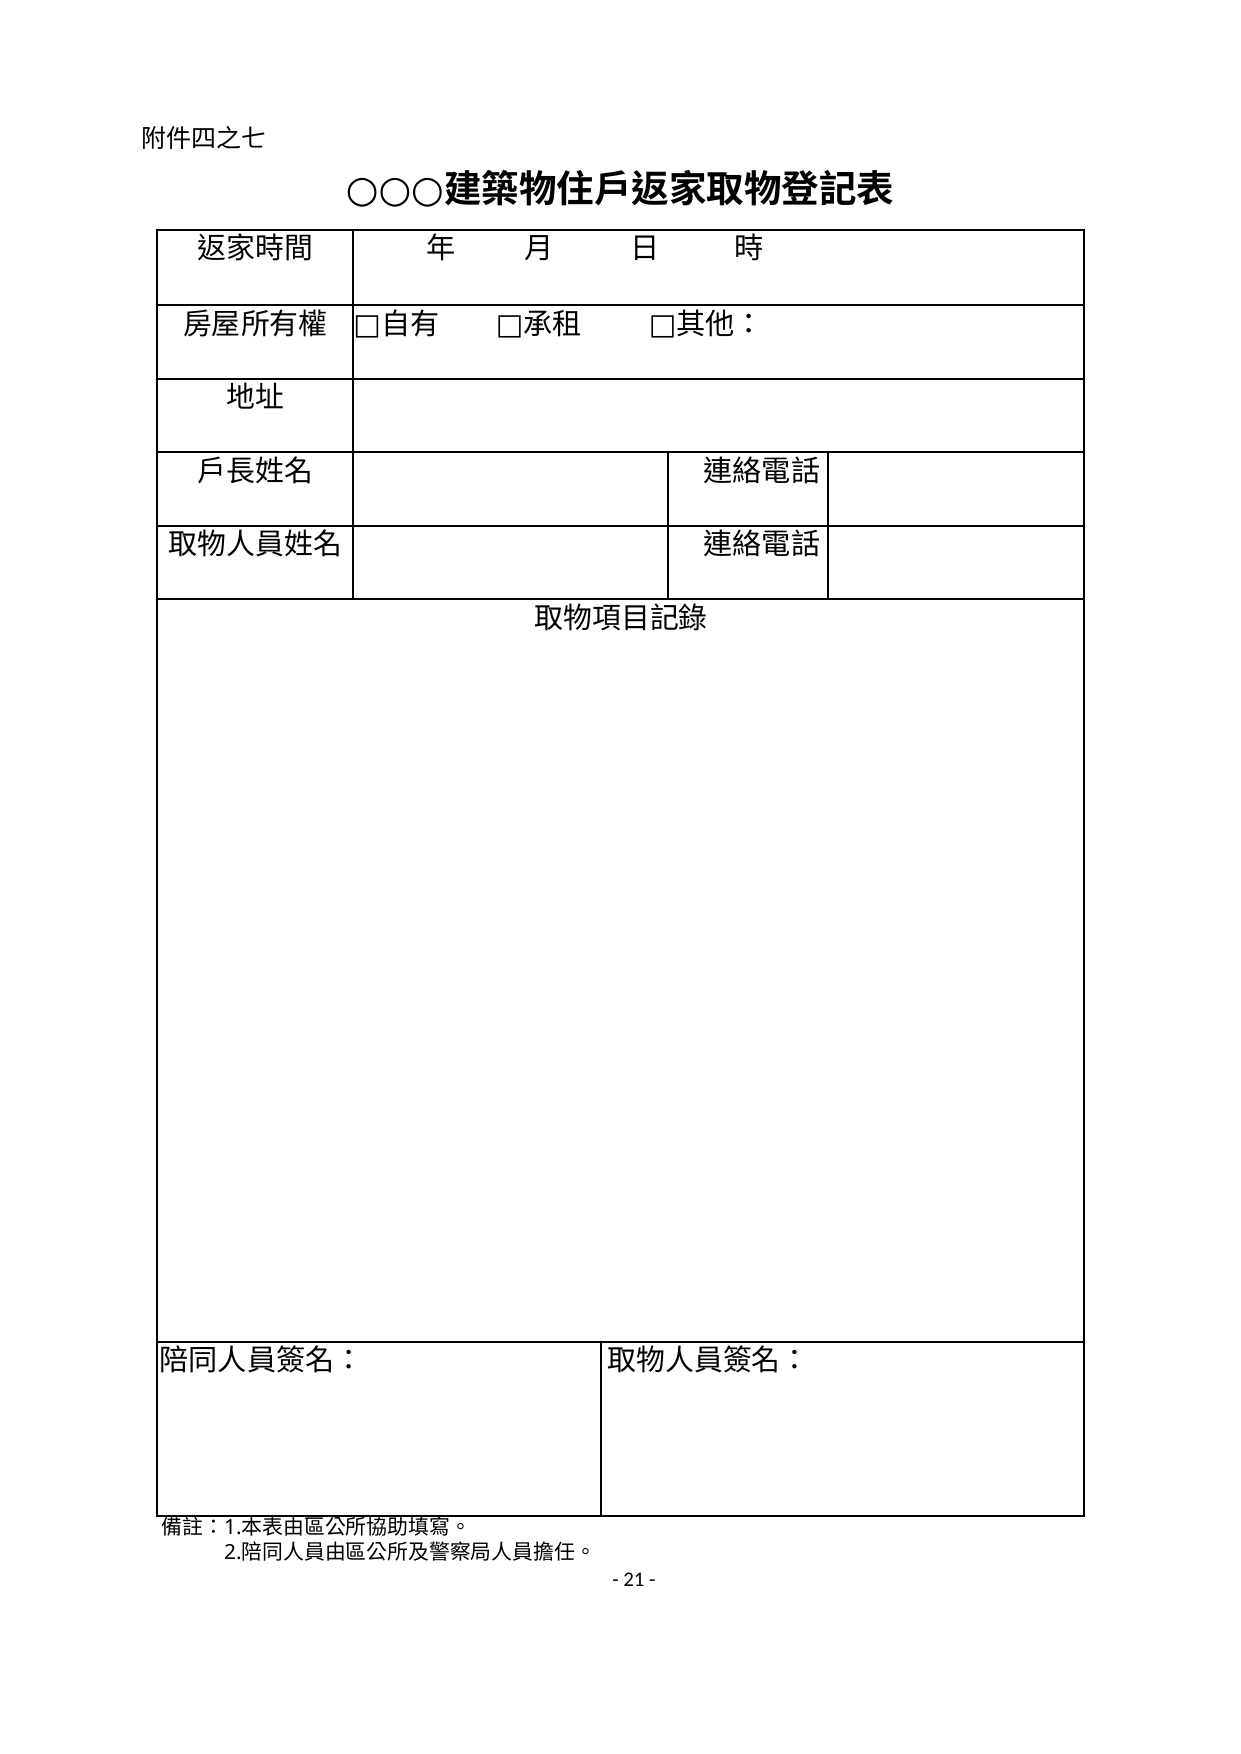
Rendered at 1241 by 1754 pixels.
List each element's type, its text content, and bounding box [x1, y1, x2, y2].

table_cell [395, 1343, 486, 1391]
table_cell [668, 1517, 828, 1539]
table_cell [158, 502, 352, 524]
table_cell [668, 1391, 828, 1515]
table_cell [591, 281, 601, 304]
table_cell [828, 1539, 1084, 1566]
table_cell [591, 380, 601, 428]
table_cell [601, 355, 668, 378]
table_cell [353, 600, 395, 649]
text 附件四之七 [142, 123, 1090, 153]
table_cell [158, 355, 352, 378]
table_cell [486, 380, 591, 428]
table_cell [829, 502, 1083, 524]
table_cell [158, 600, 353, 649]
table_cell [591, 1343, 600, 1391]
table_cell 取物人員簽名： [602, 1343, 1083, 1391]
table_cell [486, 1391, 591, 1515]
table_cell [828, 281, 1083, 304]
table_cell [395, 355, 486, 378]
table_cell □承租 [486, 306, 591, 355]
table_cell [601, 428, 668, 451]
table_header 返家時間 [158, 231, 352, 281]
table_cell [354, 355, 395, 378]
table_cell [486, 428, 591, 451]
table_cell [395, 428, 486, 451]
table_cell [591, 453, 601, 502]
table_cell [601, 649, 1083, 1341]
table_cell [601, 1517, 668, 1539]
table_cell [591, 355, 601, 378]
table_header [354, 231, 395, 281]
table_cell [828, 1517, 1084, 1539]
table_cell □其他： [601, 306, 1083, 355]
table_cell [486, 575, 601, 598]
table_cell [829, 575, 1083, 598]
table_cell [157, 1566, 353, 1605]
table_cell 連絡電話 [669, 527, 827, 575]
table_cell [395, 453, 486, 502]
table_cell [591, 502, 601, 524]
table_cell [591, 649, 601, 1341]
table_cell [668, 380, 828, 428]
table_cell [354, 380, 395, 428]
table_cell [601, 281, 668, 304]
table_cell [395, 527, 486, 575]
table_cell [828, 428, 1083, 451]
table_cell [828, 1391, 1083, 1515]
table_cell [395, 575, 486, 598]
table_cell [829, 527, 1083, 575]
table_cell [668, 355, 828, 378]
table_cell [354, 527, 395, 575]
table_cell [668, 428, 828, 451]
table_cell [486, 649, 591, 1341]
table_cell [591, 1391, 600, 1515]
table_cell [601, 380, 668, 428]
table_cell [158, 649, 395, 1341]
table_cell 陪同人員簽名： [158, 1343, 395, 1391]
table_cell [601, 502, 667, 524]
table_cell [669, 575, 827, 598]
table_cell [591, 306, 601, 355]
table_cell 連絡電話 [669, 453, 827, 502]
table_cell [591, 428, 601, 451]
table_cell [591, 1517, 601, 1539]
table_cell [158, 428, 352, 451]
table_header 時 [668, 231, 1083, 281]
table_header 月 [486, 231, 591, 281]
table_cell [828, 355, 1083, 378]
table_cell [486, 1517, 591, 1539]
table_cell [486, 453, 591, 502]
table_cell [395, 600, 486, 649]
table_cell [486, 1566, 591, 1605]
table_header 年 [395, 231, 486, 281]
table_cell [158, 575, 352, 598]
table_cell [828, 380, 1083, 428]
table_cell [668, 1539, 828, 1566]
table_cell [486, 1343, 591, 1391]
table_cell [354, 575, 395, 598]
table_cell [158, 281, 352, 304]
table_cell [668, 281, 828, 304]
table_cell 取物人員姓名 [158, 527, 352, 575]
table_cell [354, 502, 395, 524]
table_cell [601, 453, 667, 502]
table_cell [395, 380, 486, 428]
table_cell [828, 1566, 1084, 1605]
table_cell □自有 [354, 306, 486, 355]
table_cell [354, 428, 395, 451]
table_cell [395, 502, 486, 524]
table_cell [669, 502, 827, 524]
table_cell 戶長姓名 [158, 453, 352, 502]
table_cell [158, 1391, 486, 1515]
table_cell [353, 1566, 395, 1605]
table_cell - 21 - [591, 1566, 668, 1605]
table_cell 房屋所有權 [158, 306, 352, 355]
table_cell 地址 [158, 380, 352, 428]
text ○○○建築物住戶返家取物登記表 [142, 167, 1098, 212]
table_cell 2.陪同人員由區公所及警察局人員擔任。 [157, 1539, 668, 1566]
table_cell [486, 281, 591, 304]
table_header [591, 231, 601, 281]
table_cell [601, 575, 667, 598]
table_cell [354, 453, 395, 502]
table_cell [395, 1566, 486, 1605]
table_cell [486, 355, 591, 378]
table_cell [602, 1391, 668, 1515]
table_cell 取物項目記錄 [486, 600, 1083, 649]
table_cell [354, 281, 486, 304]
table_cell [486, 527, 591, 575]
table_cell [829, 453, 1083, 502]
table_cell [601, 527, 667, 575]
table_cell [486, 502, 591, 524]
table_cell 備註：1.本表由區公所協助填寫。 [157, 1517, 486, 1539]
table_cell [395, 649, 486, 1341]
table_cell [591, 527, 601, 575]
table_header 日 [601, 231, 668, 281]
table_cell [668, 1566, 828, 1605]
